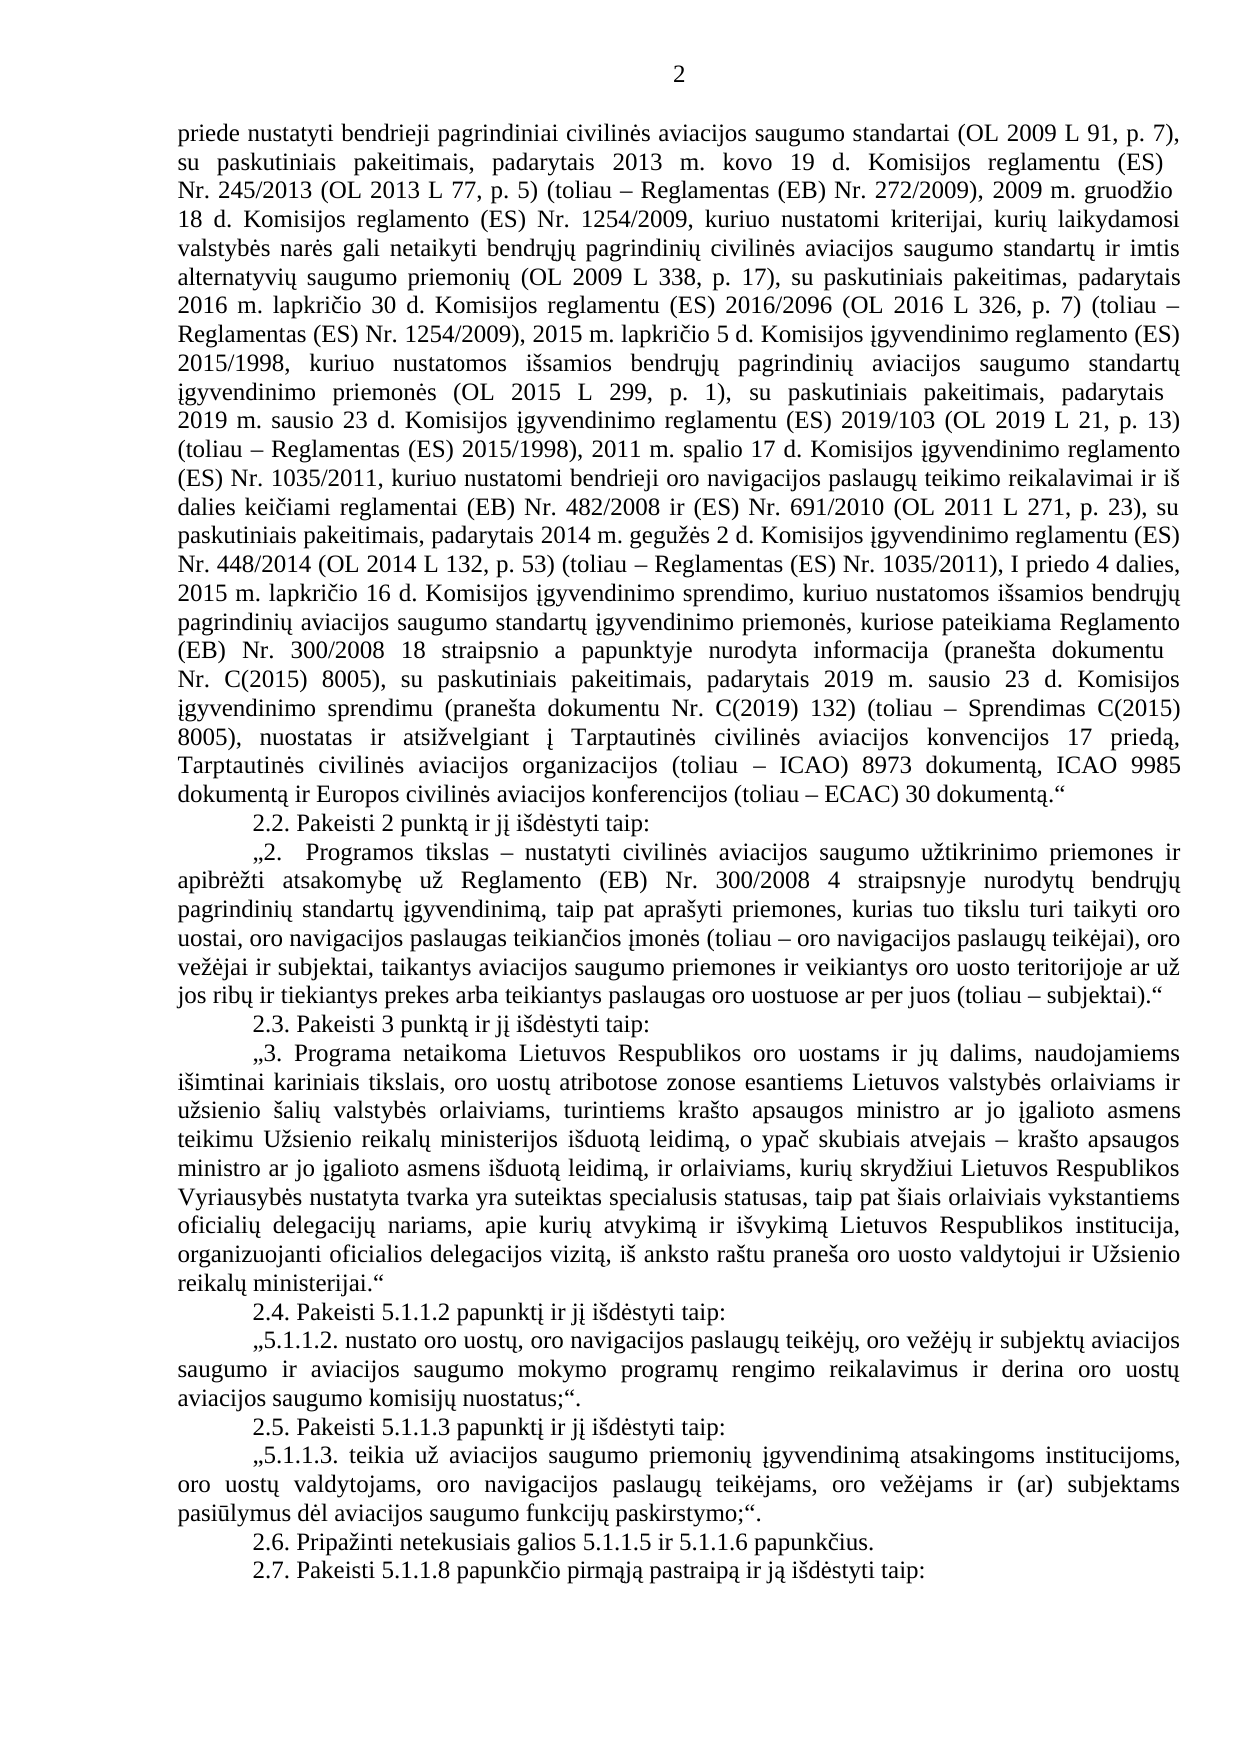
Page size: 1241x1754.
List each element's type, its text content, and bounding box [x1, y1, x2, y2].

text 2.2. Pakeisti 2 punktą ir jį išdėstyti taip: [177, 808, 1181, 837]
text 2.4. Pakeisti 5.1.1.2 papunktį ir jį išdėstyti taip: [177, 1297, 1181, 1326]
text „3. Programa netaikoma Lietuvos Respublikos oro uostams ir jų dalims, naudojamiems išimtinai kariniais tikslais, oro uostų atribotose zonose esantiems Lietuvos valstybės orlaiviams ir užsienio šalių valstybės orlaiviams, turintiems krašto apsaugos ministro ar jo įgalioto asmens teikimu Užsienio reikalų ministerijos išduotą leidimą, o ypač skubiais atvejais – krašto apsaugos ministro ar jo įgalioto asmens išduotą leidimą, ir orlaiviams, kurių skrydžiui Lietuvos Respublikos Vyriausybės nustatyta tvarka yra suteiktas specialusis statusas, taip pat šiais orlaiviais vykstantiems oficialių delegacijų nariams, apie kurių atvykimą ir išvykimą Lietuvos Respublikos institucija, organizuojanti oficialios delegacijos vizitą, iš anksto raštu praneša oro uosto valdytojui ir Užsienio reikalų ministerijai.“ [177, 1038, 1181, 1297]
text „5.1.1.3. teikia už aviacijos saugumo priemonių įgyvendinimą atsakingoms institucijoms, oro uostų valdytojams, oro navigacijos paslaugų teikėjams, oro vežėjams ir (ar) subjektams pasiūlymus dėl aviacijos saugumo funkcijų paskirstymo;“. [177, 1441, 1181, 1527]
text 2.7. Pakeisti 5.1.1.8 papunkčio pirmąją pastraipą ir ją išdėstyti taip: [177, 1556, 1181, 1584]
text 2.3. Pakeisti 3 punktą ir jį išdėstyti taip: [177, 1009, 1181, 1038]
text 2.5. Pakeisti 5.1.1.3 papunktį ir jį išdėstyti taip: [177, 1412, 1181, 1441]
text priede nustatyti bendrieji pagrindiniai civilinės aviacijos saugumo standartai (OL 2009 L 91, p. 7), su paskutiniais pakeitimais, padarytais 2013 m. kovo 19 d. Komisijos reglamentu (ES) Nr. 245/2013 (OL 2013 L 77, p. 5) (toliau – Reglamentas (EB) Nr. 272/2009), 2009 m. gruodžio 18 d. Komisijos reglamento (ES) Nr. 1254/2009, kuriuo nustatomi kriterijai, kurių laikydamosi valstybės narės gali netaikyti bendrųjų pagrindinių civilinės aviacijos saugumo standartų ir imtis alternatyvių saugumo priemonių (OL 2009 L 338, p. 17), su paskutiniais pakeitimas, padarytais 2016 m. lapkričio 30 d. Komisijos reglamentu (ES) 2016/2096 (OL 2016 L 326, p. 7) (toliau – Reglamentas (ES) Nr. 1254/2009), 2015 m. lapkričio 5 d. Komisijos įgyvendinimo reglamento (ES) 2015/1998, kuriuo nustatomos išsamios bendrųjų pagrindinių aviacijos saugumo standartų įgyvendinimo priemonės (OL 2015 L 299, p. 1), su paskutiniais pakeitimais, padarytais 2019 m. sausio 23 d. Komisijos įgyvendinimo reglamentu (ES) 2019/103 (OL 2019 L 21, p. 13) (toliau – Reglamentas (ES) 2015/1998), 2011 m. spalio 17 d. Komisijos įgyvendinimo reglamento (ES) Nr. 1035/2011, kuriuo nustatomi bendrieji oro navigacijos paslaugų teikimo reikalavimai ir iš dalies keičiami reglamentai (EB) Nr. 482/2008 ir (ES) Nr. 691/2010 (OL 2011 L 271, p. 23), su paskutiniais pakeitimais, padarytais 2014 m. gegužės 2 d. Komisijos įgyvendinimo reglamentu (ES) Nr. 448/2014 (OL 2014 L 132, p. 53) (toliau – Reglamentas (ES) Nr. 1035/2011), I priedo 4 dalies, 2015 m. lapkričio 16 d. Komisijos įgyvendinimo sprendimo, kuriuo nustatomos išsamios bendrųjų pagrindinių aviacijos saugumo standartų įgyvendinimo priemonės, kuriose pateikiama Reglamento (EB) Nr. 300/2008 18 straipsnio a papunktyje nurodyta informacija (pranešta dokumentu Nr. C(2015) 8005), su paskutiniais pakeitimais, padarytais 2019 m. sausio 23 d. Komisijos įgyvendinimo sprendimu (pranešta dokumentu Nr. C(2019) 132) (toliau – Sprendimas C(2015) 8005), nuostatas ir atsižvelgiant į Tarptautinės civilinės aviacijos konvencijos 17 priedą, Tarptautinės civilinės aviacijos organizacijos (toliau – ICAO) 8973 dokumentą, ICAO 9985 dokumentą ir Europos civilinės aviacijos konferencijos (toliau – ECAC) 30 dokumentą.“ [177, 118, 1181, 808]
text „5.1.1.2. nustato oro uostų, oro navigacijos paslaugų teikėjų, oro vežėjų ir subjektų aviacijos saugumo ir aviacijos saugumo mokymo programų rengimo reikalavimus ir derina oro uostų aviacijos saugumo komisijų nuostatus;“. [177, 1326, 1181, 1412]
text 2.6. Pripažinti netekusiais galios 5.1.1.5 ir 5.1.1.6 papunkčius. [177, 1527, 1181, 1556]
text „2. Programos tikslas – nustatyti civilinės aviacijos saugumo užtikrinimo priemones ir apibrėžti atsakomybę už Reglamento (EB) Nr. 300/2008 4 straipsnyje nurodytų bendrųjų pagrindinių standartų įgyvendinimą, taip pat aprašyti priemones, kurias tuo tikslu turi taikyti oro uostai, oro navigacijos paslaugas teikiančios įmonės (toliau – oro navigacijos paslaugų teikėjai), oro vežėjai ir subjektai, taikantys aviacijos saugumo priemones ir veikiantys oro uosto teritorijoje ar už jos ribų ir tiekiantys prekes arba teikiantys paslaugas oro uostuose ar per juos (toliau – subjektai).“ [177, 837, 1181, 1009]
